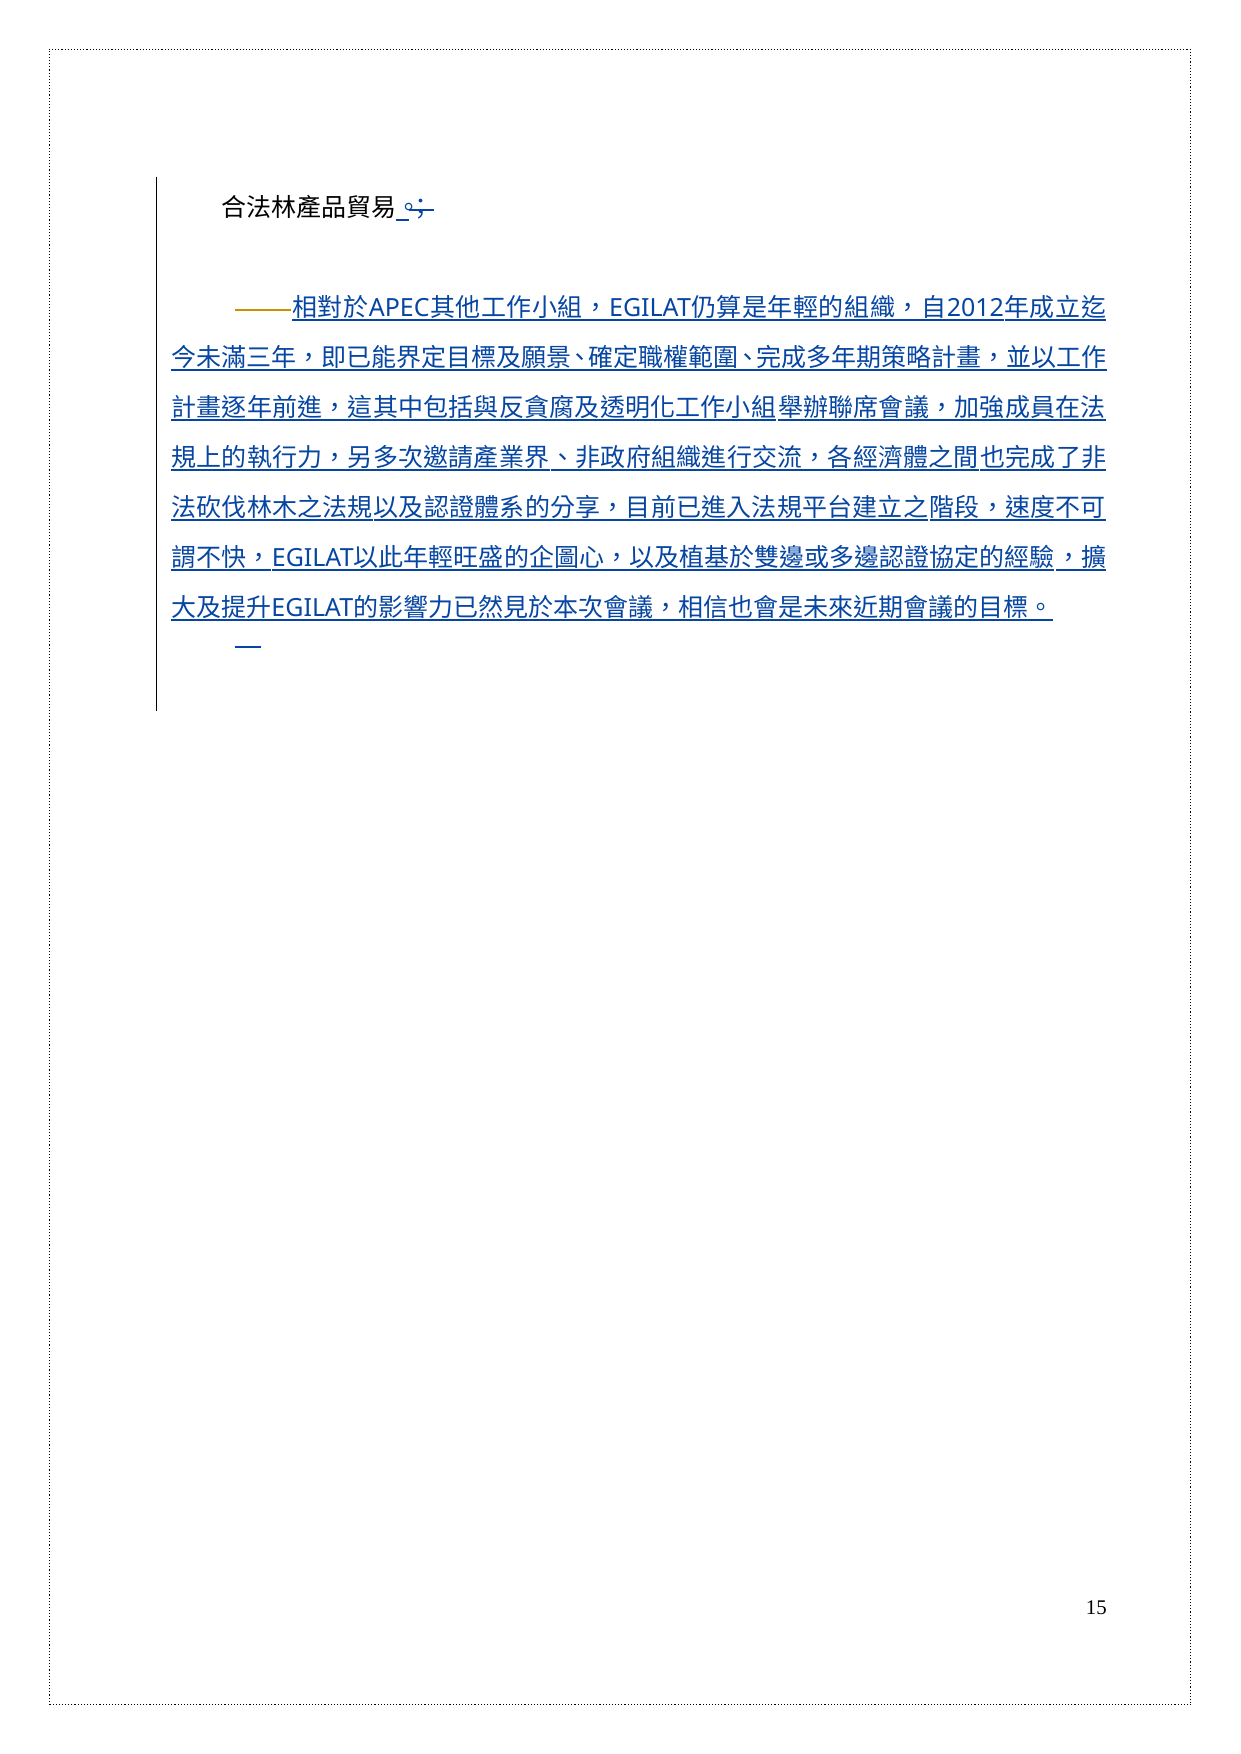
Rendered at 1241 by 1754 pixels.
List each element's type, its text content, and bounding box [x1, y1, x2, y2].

text 相對於APEC其他工作小組，EGILAT仍算是年輕的組織，自2012年成立迄今未滿三年，即已能界定目標及願景、確定職權範圍、完成多年期策略計畫，並以工作 [171, 277, 1106, 369]
text (六)與產業界及民間組織合作，提升對打擊非法伐採林木和相關貿易的認知，並促進合法林產品貿易。 [171, 177, 1106, 227]
text 計畫逐年前進，這其中包括與反貪腐及透明化工作小組舉辦聯席會議，加強成員在法規上的執行力，另多次邀請產業界、非政府組織進行交流，各經濟體之間也完成了非法砍伐林木之法規以及認證體系的分享，目前已進入法規平台建立之階段，速度不可謂不快，EGILAT以此年輕旺盛的企圖心，以及植基於雙邊或多邊認證協定的經驗，擴大及提升EGILAT的影響力已然見於本次會議，相信也會是未來近期會議的目標。 [171, 371, 1106, 627]
